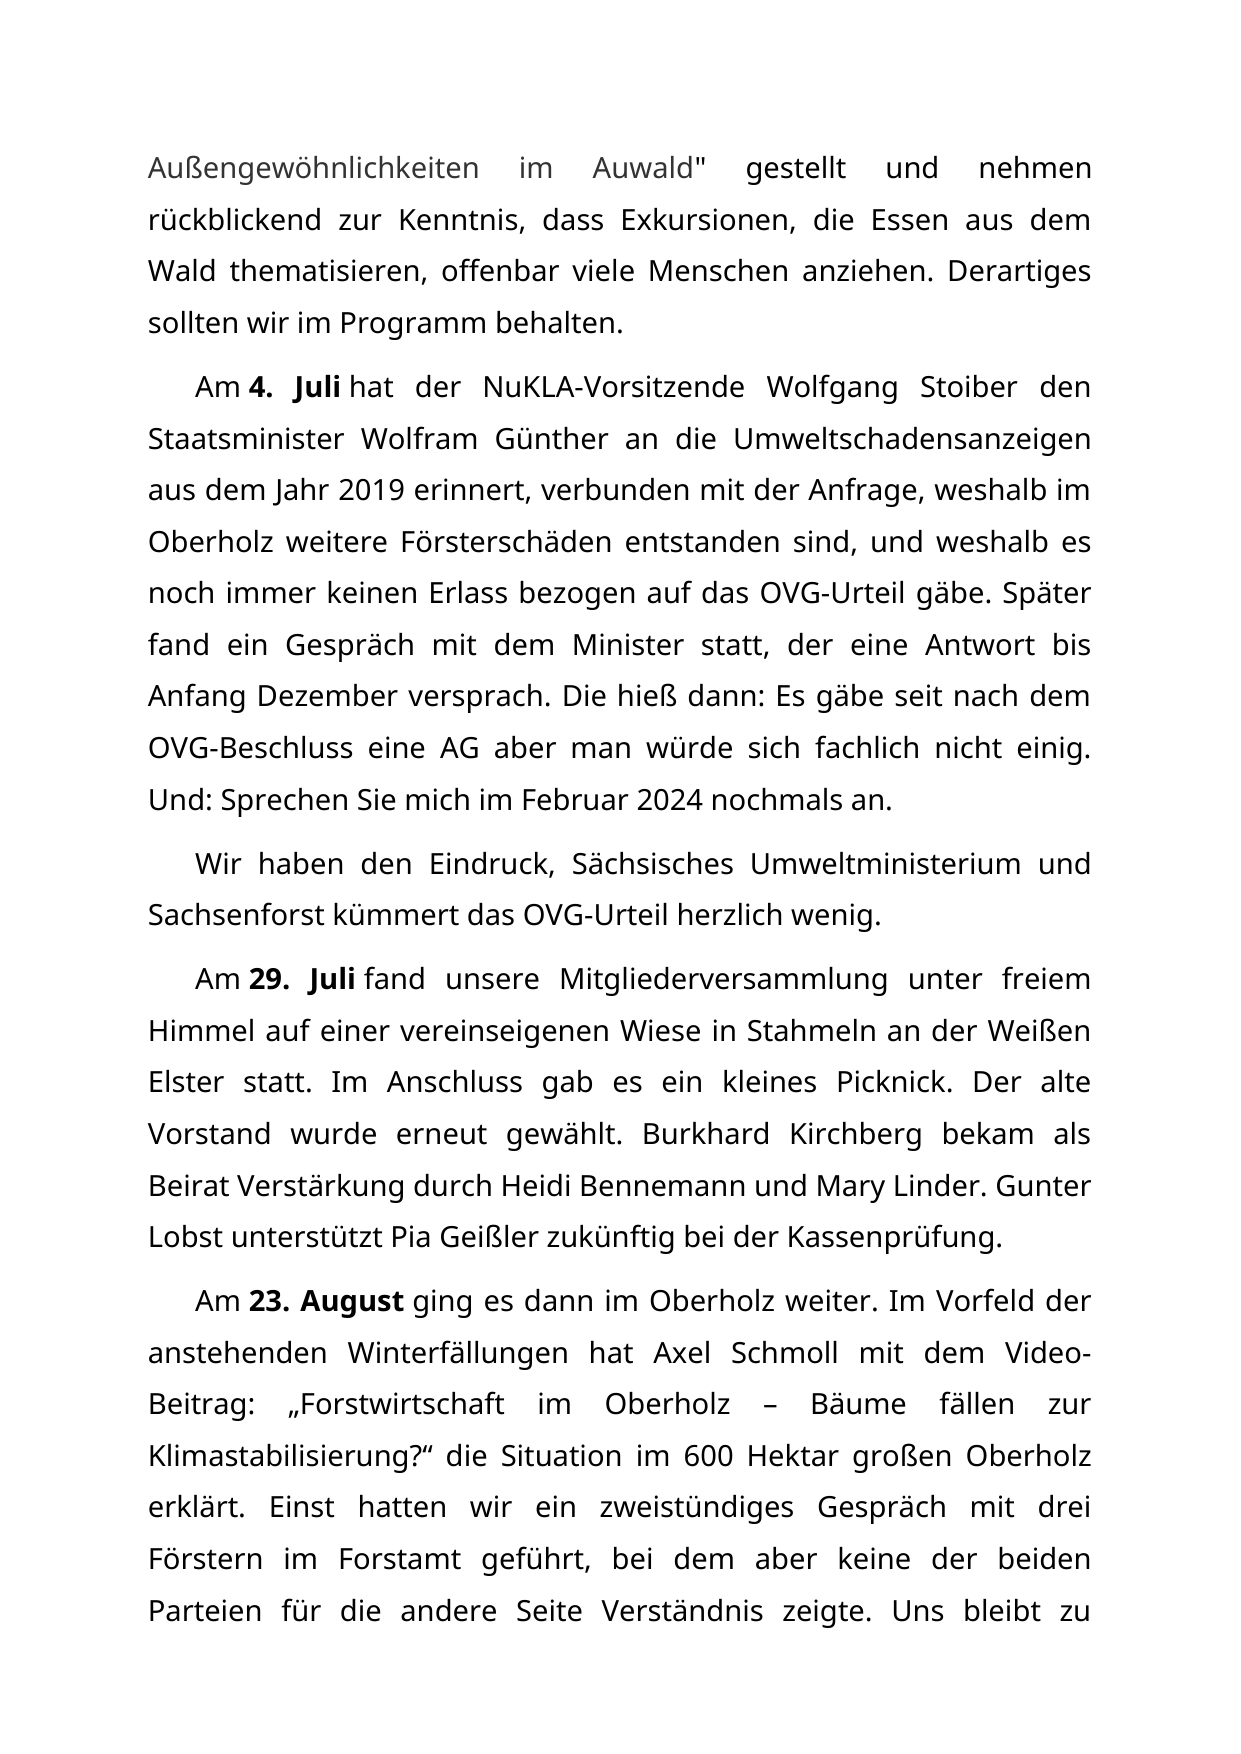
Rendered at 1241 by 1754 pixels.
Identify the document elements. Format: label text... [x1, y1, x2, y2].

text Am 4. Juli hat der NuKLA-Vorsitzende Wolfgang Stoiber den Staatsminister Wolfram Günther an die Umweltschadensanzeigen aus dem Jahr 2019 erinnert, verbunden mit der Anfrage, weshalb im Oberholz weitere Försterschäden entstanden sind, und weshalb es noch immer keinen Erlass bezogen auf das OVG-Urteil gäbe. Später fand ein Gespräch mit dem Minister statt, der eine Antwort bis Anfang Dezember versprach. Die hieß dann: Es gäbe seit nach dem OVG-Beschluss eine AG aber man würde sich fachlich nicht einig. Und: Sprechen Sie mich im Februar 2024 nochmals an. [148, 366, 1093, 818]
text Wir haben den Eindruck, Sächsisches Umweltministerium und Sachsenforst kümmert das OVG-Urteil herzlich wenig. [148, 843, 1093, 934]
text Am 29. Juli fand unsere Mitgliederversammlung unter freiem Himmel auf einer vereinseigenen Wiese in Stahmeln an der Weißen Elster statt. Im Anschluss gab es ein kleines Picknick. Der alte Vorstand wurde erneut gewählt. Burkhard Kirchberg bekam als Beirat Verstärkung durch Heidi Bennemann und Mary Linder. Gunter Lobst unterstützt Pia Geißler zukünftig bei der Kassenprüfung. [148, 958, 1093, 1256]
text Am 23. August ging es dann im Oberholz weiter. Im Vorfeld der anstehenden Winterfällungen hat Axel Schmoll mit dem Video-Beitrag: „Forstwirtschaft im Oberholz – Bäume fällen zur Klimastabilisierung?“ die Situation im 600 Hektar großen Oberholz erklärt. Einst hatten wir ein zweistündiges Gespräch mit drei Förstern im Forstamt geführt, bei dem aber keine der beiden Parteien für die andere Seite Verständnis zeigte. Uns bleibt zu [148, 1280, 1093, 1629]
text Außengewöhnlichkeiten im Auwald" gestellt und nehmen rückblickend zur Kenntnis, dass Exkursionen, die Essen aus dem Wald thematisieren, offenbar viele Menschen anziehen. Derartiges sollten wir im Programm behalten. [148, 148, 1093, 342]
